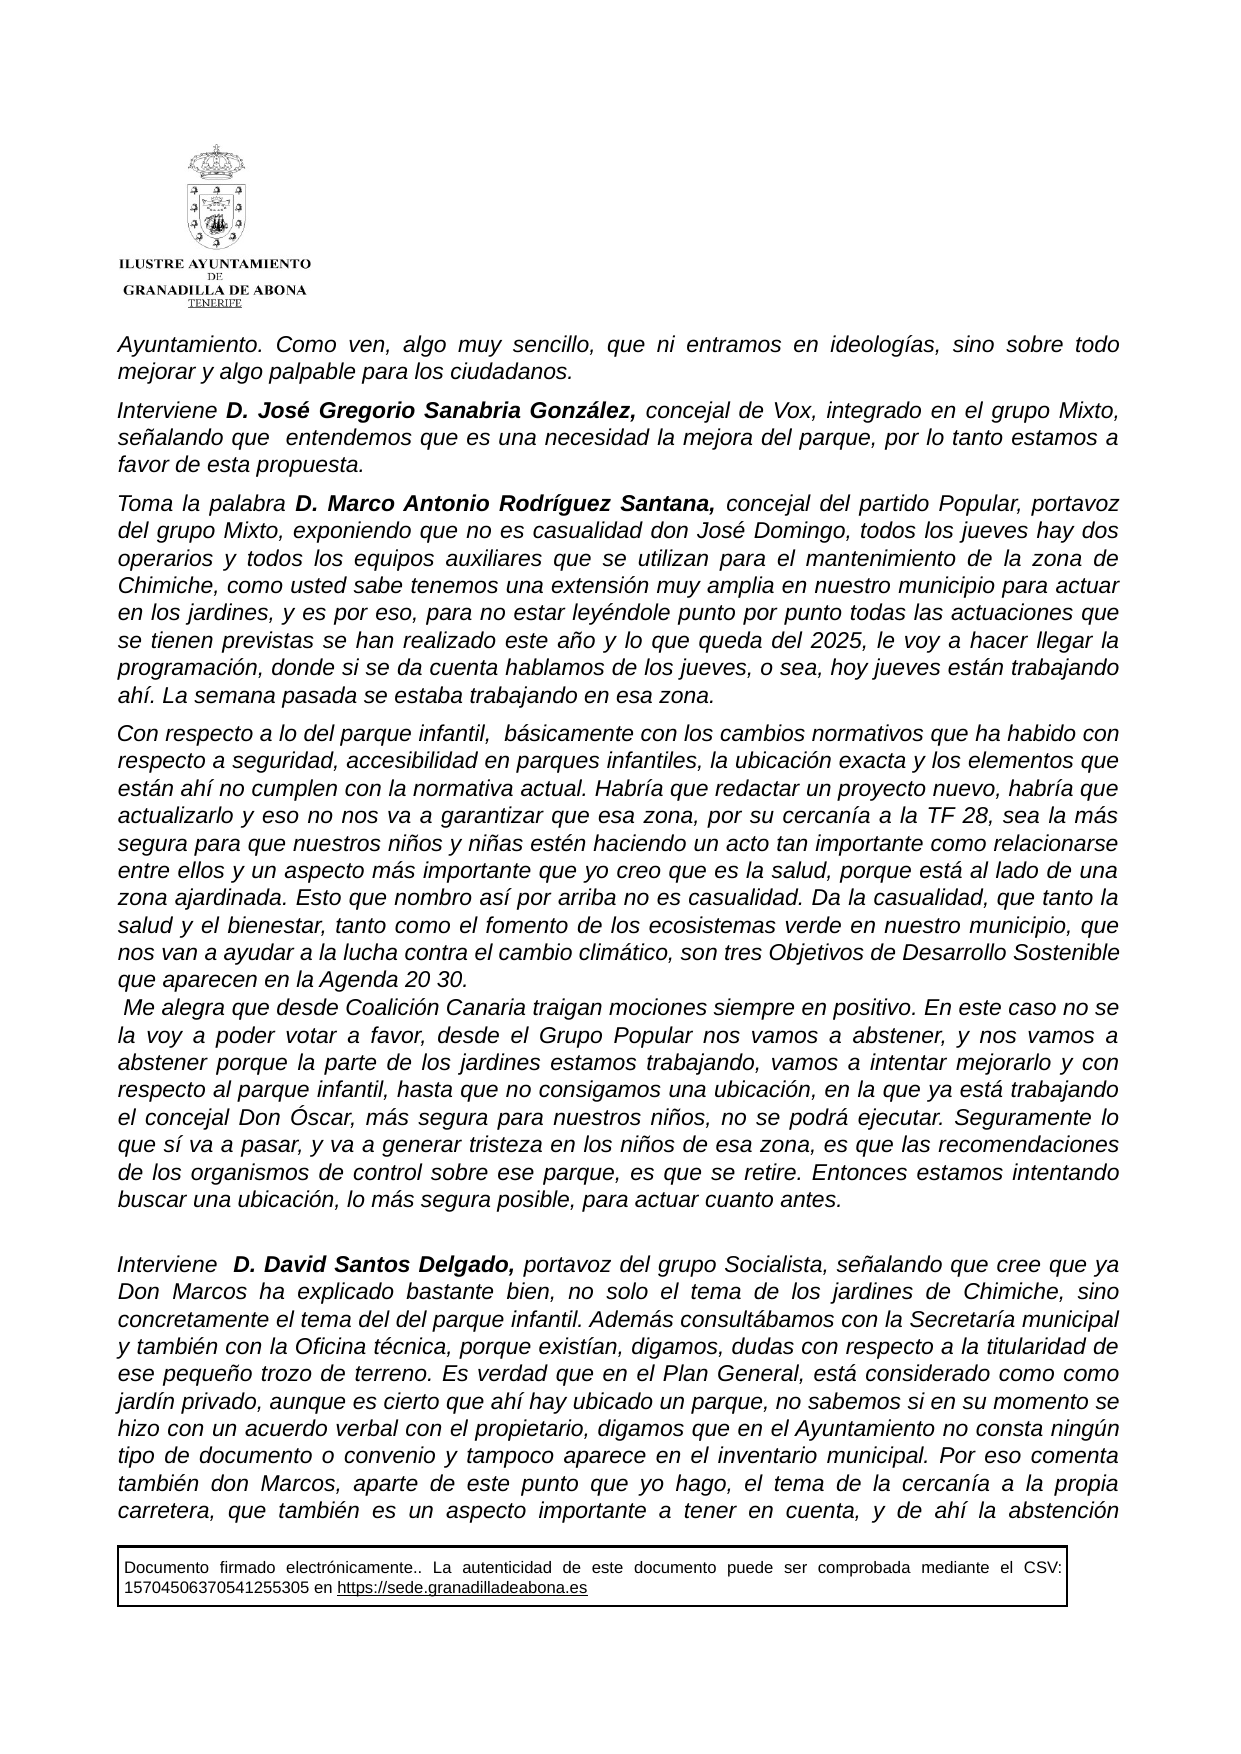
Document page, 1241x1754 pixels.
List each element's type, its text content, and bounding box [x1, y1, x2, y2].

text Toma la palabra D. Marco Antonio Rodríguez Santana, concejal del partido Popular, portavoz del grupo Mixto, exponiendo que no es casualidad don José Domingo, todos los jueves hay dos operarios y todos los equipos auxiliares que se utilizan para el mantenimiento de la zona de Chimiche, como usted sabe tenemos una extensión muy amplia en nuestro municipio para actuar en los jardines, y es por eso, para no estar leyéndole punto por punto todas las actuaciones que se tienen previstas se han realizado este año y lo que queda del 2025, le voy a hacer llegar la programación, donde si se da cuenta hablamos de los jueves, o sea, hoy jueves están trabajando ahí. La semana pasada se estaba trabajando en esa zona. [117, 490, 1122, 708]
text Interviene D. David Santos Delgado, portavoz del grupo Socialista, señalando que cree que ya Don Marcos ha explicado bastante bien, no solo el tema de los jardines de Chimiche, sino concretamente el tema del del parque infantil. Además consultábamos con la Secretaría municipal y también con la Oficina técnica, porque existían, digamos, dudas con respecto a la titularidad de ese pequeño trozo de terreno. Es verdad que en el Plan General, está considerado como como jardín privado, aunque es cierto que ahí hay ubicado un parque, no sabemos si en su momento se hizo con un acuerdo verbal con el propietario, digamos que en el Ayuntamiento no consta ningún tipo de documento o convenio y tampoco aparece en el inventario municipal. Por eso comenta también don Marcos, aparte de este punto que yo hago, el tema de la cercanía a la propia carretera, que también es un aspecto importante a tener en cuenta, y de ahí la abstención [117, 1251, 1122, 1524]
text Interviene D. José Gregorio Sanabria González, concejal de Vox, integrado en el grupo Mixto, señalando que entendemos que es una necesidad la mejora del parque, por lo tanto estamos a favor de esta propuesta. [117, 397, 1122, 478]
text Me alegra que desde Coalición Canaria traigan mociones siempre en positivo. En este caso no se la voy a poder votar a favor, desde el Grupo Popular nos vamos a abstener, y nos vamos a abstener porque la parte de los jardines estamos trabajando, vamos a intentar mejorarlo y con respecto al parque infantil, hasta que no consigamos una ubicación, en la que ya está trabajando el concejal Don Óscar, más segura para nuestros niños, no se podrá ejecutar. Seguramente lo que sí va a pasar, y va a generar tristeza en los niños de esa zona, es que las recomendaciones de los organismos de control sobre ese parque, es que se retire. Entonces estamos intentando buscar una ubicación, lo más segura posible, para actuar cuanto antes. [117, 994, 1122, 1212]
text Con respecto a lo del parque infantil, básicamente con los cambios normativos que ha habido con respecto a seguridad, accesibilidad en parques infantiles, la ubicación exacta y los elementos que están ahí no cumplen con la normativa actual. Habría que redactar un proyecto nuevo, habría que actualizarlo y eso no nos va a garantizar que esa zona, por su cercanía a la TF 28, sea la más segura para que nuestros niños y niñas estén haciendo un acto tan importante como relacionarse entre ellos y un aspecto más importante que yo creo que es la salud, porque está al lado de una zona ajardinada. Esto que nombro así por arriba no es casualidad. Da la casualidad, que tanto la salud y el bienestar, tanto como el fomento de los ecosistemas verde en nuestro municipio, que nos van a ayudar a la lucha contra el cambio climático, son tres Objetivos de Desarrollo Sostenible que aparecen en la Agenda 20 30. [117, 720, 1122, 993]
text Ayuntamiento. Como ven, algo muy sencillo, que ni entramos en ideologías, sino sobre todo mejorar y algo palpable para los ciudadanos. [117, 331, 1122, 385]
